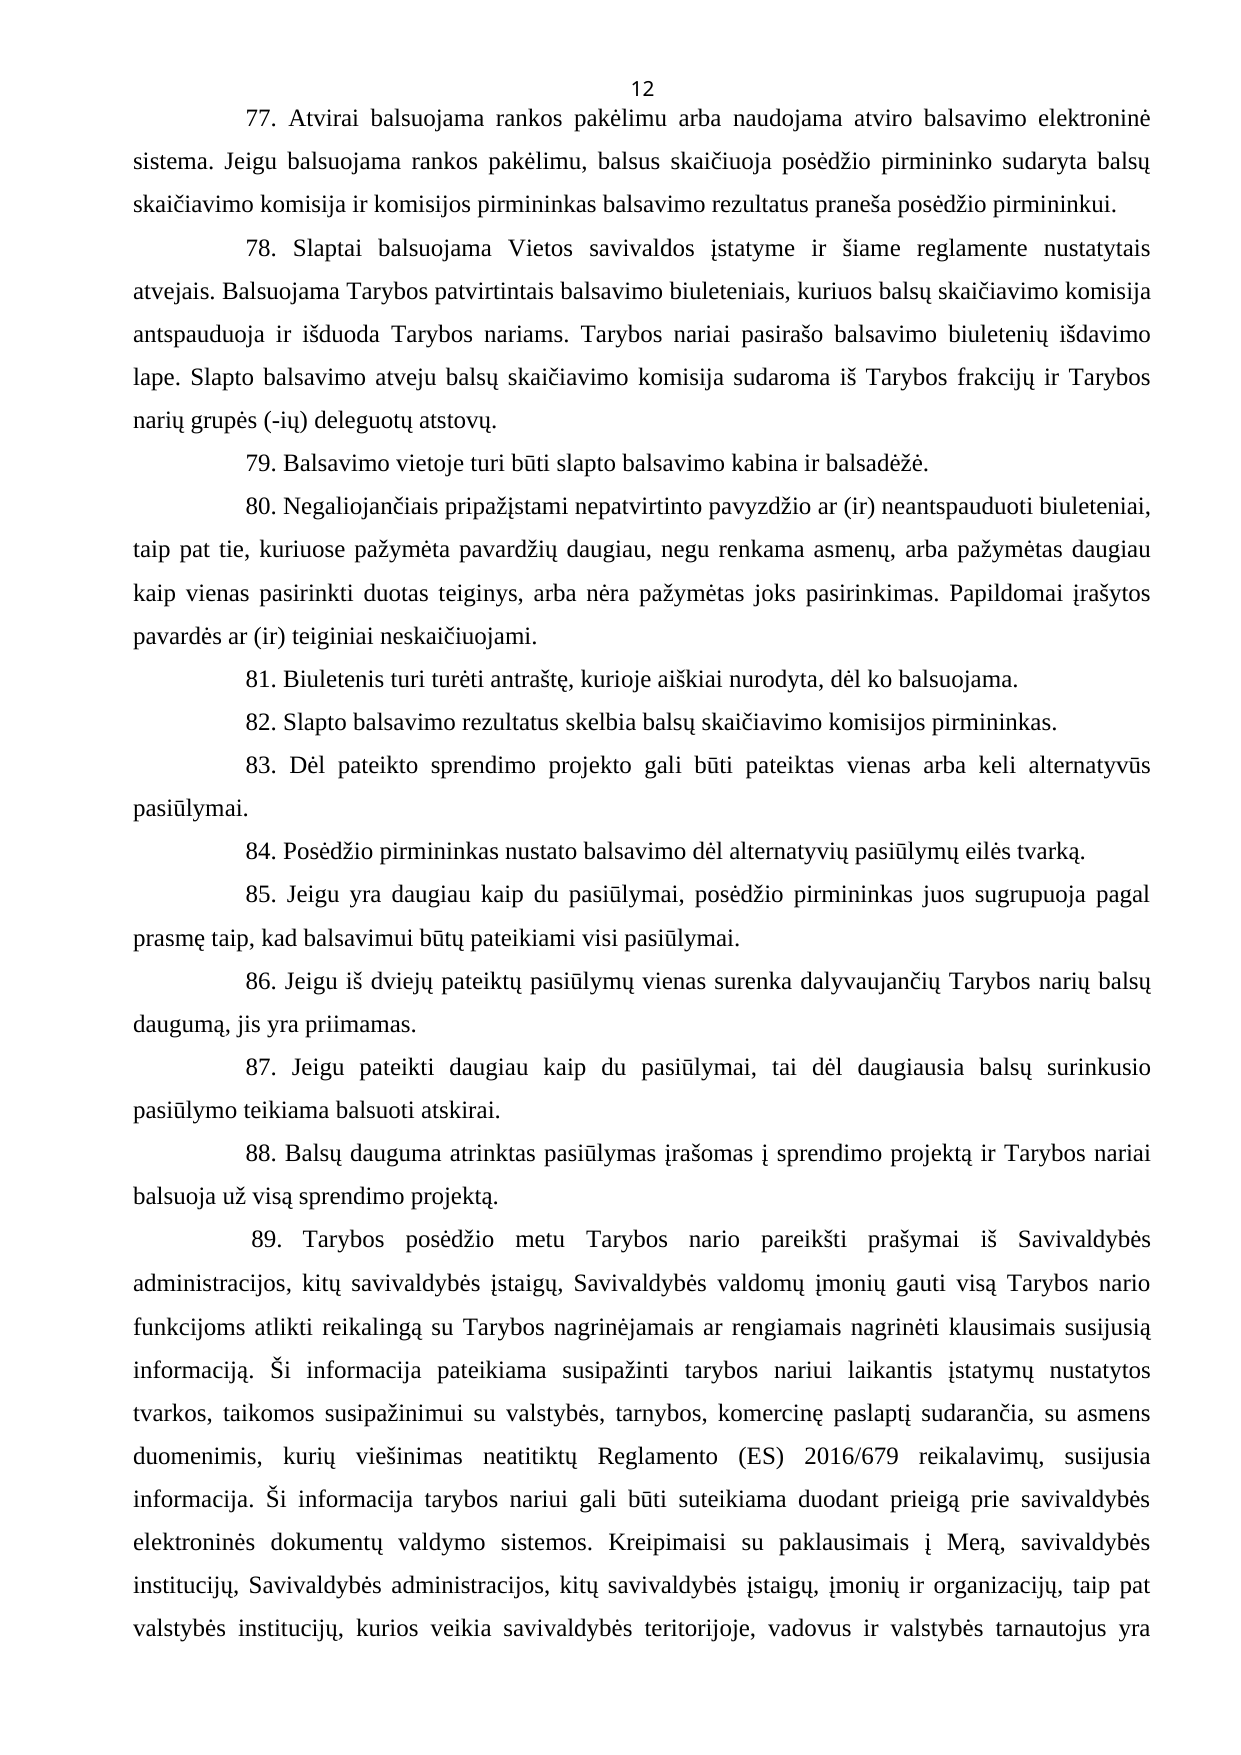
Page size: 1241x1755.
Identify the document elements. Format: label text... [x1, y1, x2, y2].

text 82. Slapto balsavimo rezultatus skelbia balsų skaičiavimo komisijos pirmininkas. [133, 707, 1152, 736]
text 81. Biuletenis turi turėti antraštę, kurioje aiškiai nurodyta, dėl ko balsuojama. [133, 664, 1152, 693]
text 77. Atvirai balsuojama rankos pakėlimu arba naudojama atviro balsavimo elektroninė sistema. Jeigu balsuojama rankos pakėlimu, balsus skaičiuoja posėdžio pirmininko sudaryta balsų skaičiavimo komisija ir komisijos pirmininkas balsavimo rezultatus praneša posėdžio pirmininkui. [133, 103, 1152, 218]
text 85. Jeigu yra daugiau kaip du pasiūlymai, posėdžio pirmininkas juos sugrupuoja pagal prasmę taip, kad balsavimui būtų pateikiami visi pasiūlymai. [133, 879, 1152, 951]
text 87. Jeigu pateikti daugiau kaip du pasiūlymai, tai dėl daugiausia balsų surinkusio pasiūlymo teikiama balsuoti atskirai. [133, 1052, 1152, 1124]
text 78. Slaptai balsuojama Vietos savivaldos įstatyme ir šiame reglamente nustatytais atvejais. Balsuojama Tarybos patvirtintais balsavimo biuleteniais, kuriuos balsų skaičiavimo komisija antspauduoja ir išduoda Tarybos nariams. Tarybos nariai pasirašo balsavimo biuletenių išdavimo lape. Slapto balsavimo atveju balsų skaičiavimo komisija sudaroma iš Tarybos frakcijų ir Tarybos narių grupės (-ių) deleguotų atstovų. [133, 233, 1152, 434]
text 88. Balsų dauguma atrinktas pasiūlymas įrašomas į sprendimo projektą ir Tarybos nariai balsuoja už visą sprendimo projektą. [133, 1138, 1152, 1210]
text 89. Tarybos posėdžio metu Tarybos nario pareikšti prašymai iš Savivaldybės administracijos, kitų savivaldybės įstaigų, Savivaldybės valdomų įmonių gauti visą Tarybos nario funkcijoms atlikti reikalingą su Tarybos nagrinėjamais ar rengiamais nagrinėti klausimais susijusią informaciją. Ši informacija pateikiama susipažinti tarybos nariui laikantis įstatymų nustatytos tvarkos, taikomos susipažinimui su valstybės, tarnybos, komercinę paslaptį sudarančia, su asmens duomenimis, kurių viešinimas neatitiktų Reglamento (ES) 2016/679 reikalavimų, susijusia informacija. Ši informacija tarybos nariui gali būti suteikiama duodant prieigą prie savivaldybės elektroninės dokumentų valdymo sistemos. Kreipimaisi su paklausimais į Merą, savivaldybės institucijų, Savivaldybės administracijos, kitų savivaldybės įstaigų, įmonių ir organizacijų, taip pat valstybės institucijų, kurios veikia savivaldybės teritorijoje, vadovus ir valstybės tarnautojus yra [133, 1224, 1152, 1642]
text 83. Dėl pateikto sprendimo projekto gali būti pateiktas vienas arba keli alternatyvūs pasiūlymai. [133, 750, 1152, 822]
text 86. Jeigu iš dviejų pateiktų pasiūlymų vienas surenka dalyvaujančių Tarybos narių balsų daugumą, jis yra priimamas. [133, 966, 1152, 1038]
text 80. Negaliojančiais pripažįstami nepatvirtinto pavyzdžio ar (ir) neantspauduoti biuleteniai, taip pat tie, kuriuose pažymėta pavardžių daugiau, negu renkama asmenų, arba pažymėtas daugiau kaip vienas pasirinkti duotas teiginys, arba nėra pažymėtas joks pasirinkimas. Papildomai įrašytos pavardės ar (ir) teiginiai neskaičiuojami. [133, 491, 1152, 649]
text 84. Posėdžio pirmininkas nustato balsavimo dėl alternatyvių pasiūlymų eilės tvarką. [133, 836, 1152, 865]
text 79. Balsavimo vietoje turi būti slapto balsavimo kabina ir balsadėžė. [133, 448, 1152, 477]
